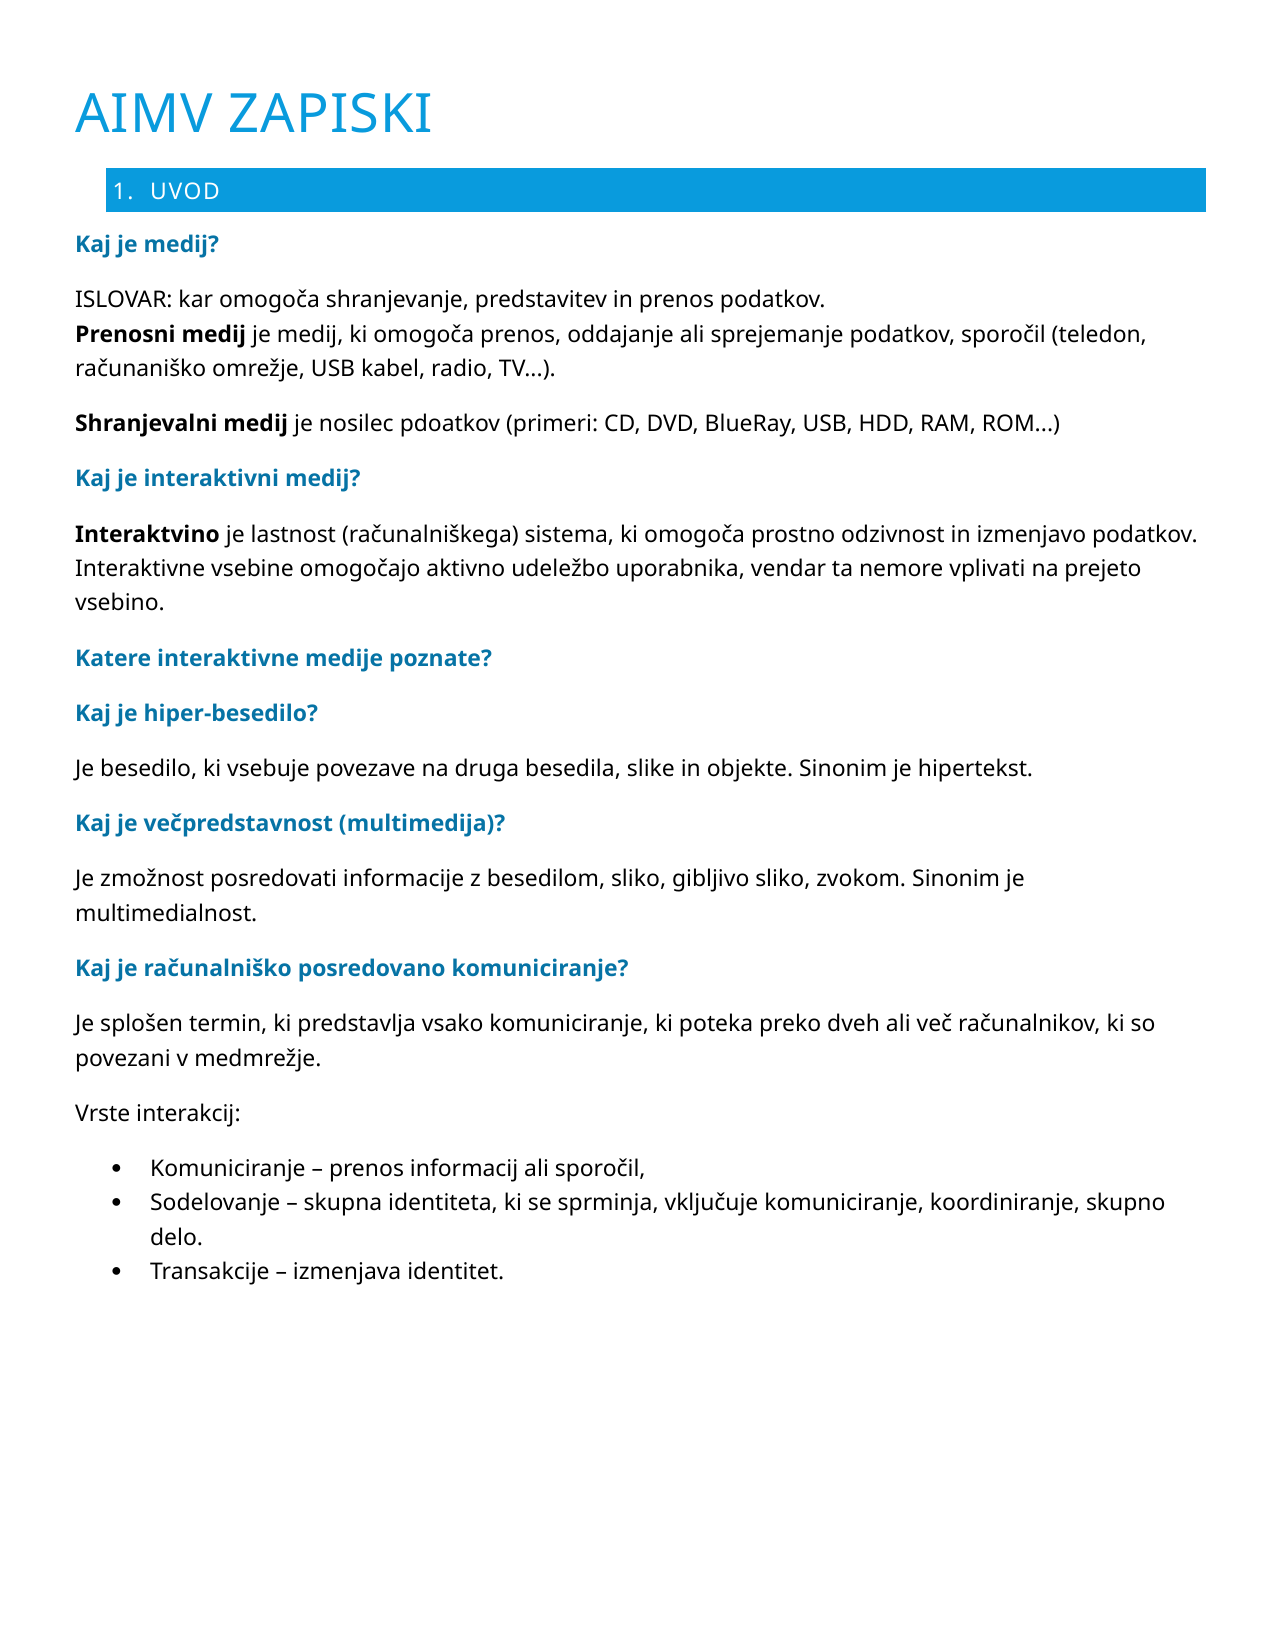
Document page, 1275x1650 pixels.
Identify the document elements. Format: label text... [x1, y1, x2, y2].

text Kaj je medij? [75, 228, 1200, 259]
text Kaj je večpredstavnost (multimedija)? [75, 807, 1200, 838]
title AIMV zapiski [75, 75, 1200, 149]
text Je splošen termin, ki predstavlja vsako komuniciranje, ki poteka preko dveh ali več računalnikov, ki so povezani v medmrežje. [75, 1007, 1200, 1073]
list Transakcije – izmenjava identitet. [112, 1255, 1200, 1286]
text Je zmožnost posredovati informacije z besedilom, sliko, gibljivo sliko, zvokom. Sinonim je multimedialnost. [75, 862, 1200, 928]
text ISLOVAR: kar omogoča shranjevanje, predstavitev in prenos podatkov. Prenosni medij je medij, ki omogoča prenos, oddajanje ali sprejemanje podatkov, sporočil (teledon, računaniško omrežje, USB kabel, radio, TV...). [75, 283, 1200, 383]
text Shranjevalni medij je nosilec pdoatkov (primeri: CD, DVD, BlueRay, USB, HDD, RAM, ROM...) [75, 407, 1200, 438]
text Kaj je računalniško posredovano komuniciranje? [75, 952, 1200, 983]
text Interaktvino je lastnost (računalniškega) sistema, ki omogoča prostno odzivnost in izmenjavo podatkov. Interaktivne vsebine omogočajo aktivno udeležbo uporabnika, vendar ta nemore vplivati na prejeto vsebino. [75, 517, 1200, 617]
text Kaj je hiper-besedilo? [75, 697, 1200, 728]
text Katere interaktivne medije poznate? [75, 641, 1200, 673]
list Sodelovanje – skupna identiteta, ki se sprminja, vključuje komuniciranje, koordiniranje, skupno delo. [112, 1186, 1200, 1252]
text Je besedilo, ki vsebuje povezave na druga besedila, slike in objekte. Sinonim je hipertekst. [75, 752, 1200, 783]
subtitle uvod [113, 175, 1200, 206]
text Vrste interakcij: [75, 1097, 1200, 1128]
list Komuniciranje – prenos informacij ali sporočil, [112, 1152, 1200, 1183]
text Kaj je interaktivni medij? [75, 462, 1200, 493]
